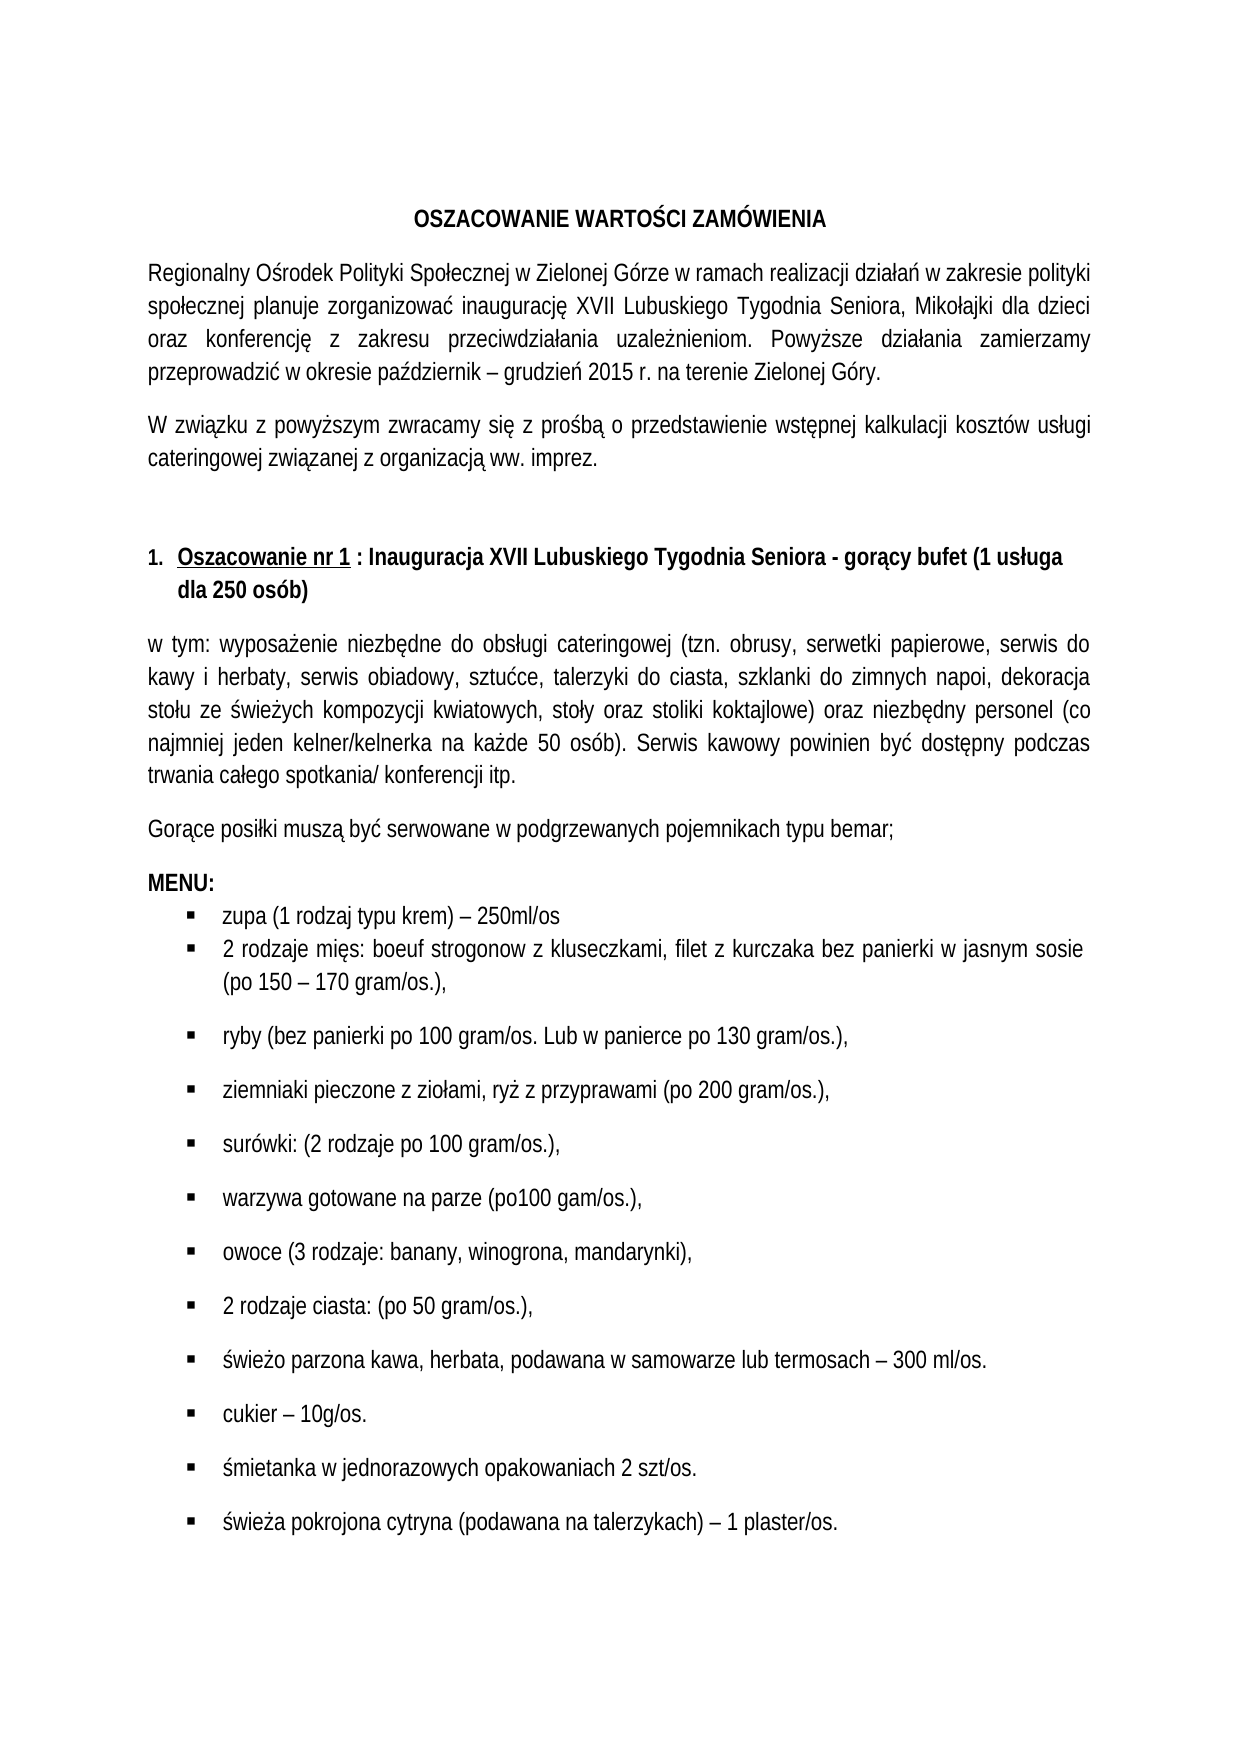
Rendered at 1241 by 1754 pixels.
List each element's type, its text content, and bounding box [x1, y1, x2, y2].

list Oszacowanie nr 1 : Inauguracja XVII Lubuskiego Tygodnia Seniora - gorący bufet (1 usługa dla 250 osób) [148, 542, 1093, 604]
list owoce (3 rodzaje: banany, winogrona, mandarynki), [185, 1237, 1093, 1266]
list zupa (1 rodzaj typu krem) – 250ml/os [185, 901, 1093, 930]
text Gorące posiłki muszą być serwowane w podgrzewanych pojemnikach typu bemar; [148, 814, 1093, 843]
list ryby (bez panierki po 100 gram/os. Lub w panierce po 130 gram/os.), [185, 1021, 1093, 1050]
text W związku z powyższym zwracamy się z prośbą o przedstawienie wstępnej kalkulacji kosztów usługi cateringowej związanej z organizacją ww. imprez. [148, 410, 1093, 472]
list świeżo parzona kawa, herbata, podawana w samowarze lub termosach – 300 ml/os. [185, 1344, 1093, 1373]
text Regionalny Ośrodek Polityki Społecznej w Zielonej Górze w ramach realizacji działań w zakresie polityki społecznej planuje zorganizować inaugurację XVII Lubuskiego Tygodnia Seniora, Mikołajki dla dzieci oraz konferencję z zakresu przeciwdziałania uzależnieniom. Powyższe działania zamierzamy przeprowadzić w okresie październik – grudzień 2015 r. na terenie Zielonej Góry. [148, 258, 1093, 385]
list surówki: (2 rodzaje po 100 gram/os.), [185, 1129, 1093, 1158]
list śmietanka w jednorazowych opakowaniach 2 szt/os. [185, 1452, 1093, 1481]
list warzywa gotowane na parze (po100 gam/os.), [185, 1183, 1093, 1212]
list świeża pokrojona cytryna (podawana na talerzykach) – 1 plaster/os. [185, 1506, 1093, 1535]
list cukier – 10g/os. [185, 1398, 1093, 1427]
text w tym: wyposażenie niezbędne do obsługi cateringowej (tzn. obrusy, serwetki papierowe, serwis do kawy i herbaty, serwis obiadowy, sztućce, talerzyki do ciasta, szklanki do zimnych napoi, dekoracja stołu ze świeżych kompozycji kwiatowych, stoły oraz stoliki koktajlowe) oraz niezbędny personel (co najmniej jeden kelner/kelnerka na każde 50 osób). Serwis kawowy powinien być dostępny podczas trwania całego spotkania/ konferencji itp. [148, 629, 1093, 789]
list 2 rodzaje ciasta: (po 50 gram/os.), [185, 1291, 1093, 1319]
list 2 rodzaje mięs: boeuf strogonow z kluseczkami, filet z kurczaka bez panierki w jasnym sosie (po 150 – 170 gram/os.), [185, 934, 1093, 996]
text OSZACOWANIE WARTOŚCI ZAMÓWIENIA [148, 204, 1093, 233]
list ziemniaki pieczone z ziołami, ryż z przyprawami (po 200 gram/os.), [185, 1075, 1093, 1104]
text MENU: [148, 868, 1093, 897]
